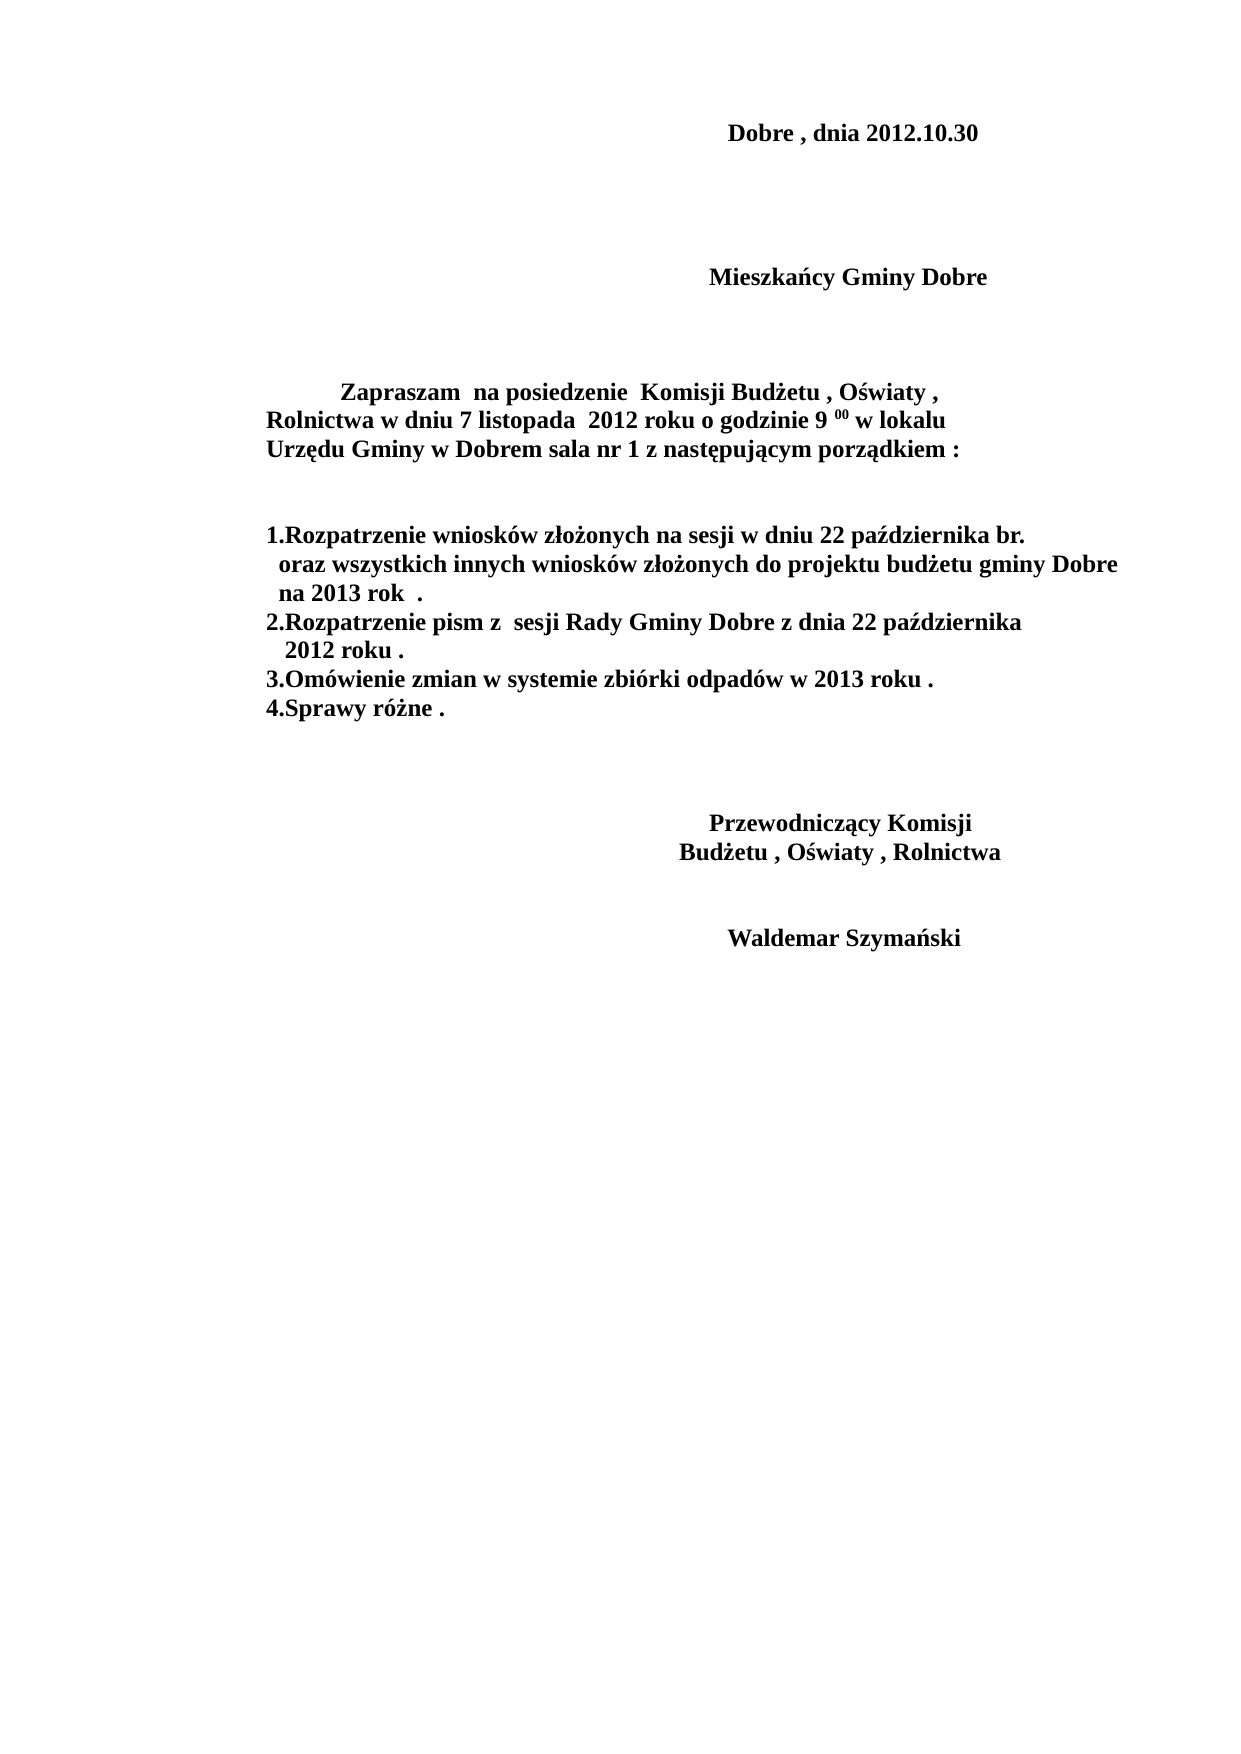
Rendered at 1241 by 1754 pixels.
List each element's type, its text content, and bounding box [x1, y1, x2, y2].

text 2012 roku . [118, 636, 1122, 664]
text 1.Rozpatrzenie wniosków złożonych na sesji w dniu 22 października br. [118, 521, 1122, 549]
text Przewodniczący Komisji [118, 808, 1122, 837]
text Rolnictwa w dniu 7 listopada 2012 roku o godzinie 9 00 w lokalu [118, 406, 1122, 434]
text Urzędu Gminy w Dobrem sala nr 1 z następującym porządkiem : [118, 434, 1122, 463]
text Budżetu , Oświaty , Rolnictwa [118, 837, 1122, 866]
text 3.Omówienie zmian w systemie zbiórki odpadów w 2013 roku . [118, 664, 1122, 693]
text Waldemar Szymański [118, 923, 1122, 952]
text 2.Rozpatrzenie pism z sesji Rady Gminy Dobre z dnia 22 października [118, 607, 1122, 636]
text oraz wszystkich innych wniosków złożonych do projektu budżetu gminy Dobre na 2013 rok . [118, 549, 1122, 607]
text Zapraszam na posiedzenie Komisji Budżetu , Oświaty , [118, 377, 1122, 406]
text Dobre , dnia 2012.10.30 [118, 118, 1122, 147]
text Mieszkańcy Gminy Dobre [118, 262, 1122, 291]
text 4.Sprawy różne . [118, 693, 1122, 722]
